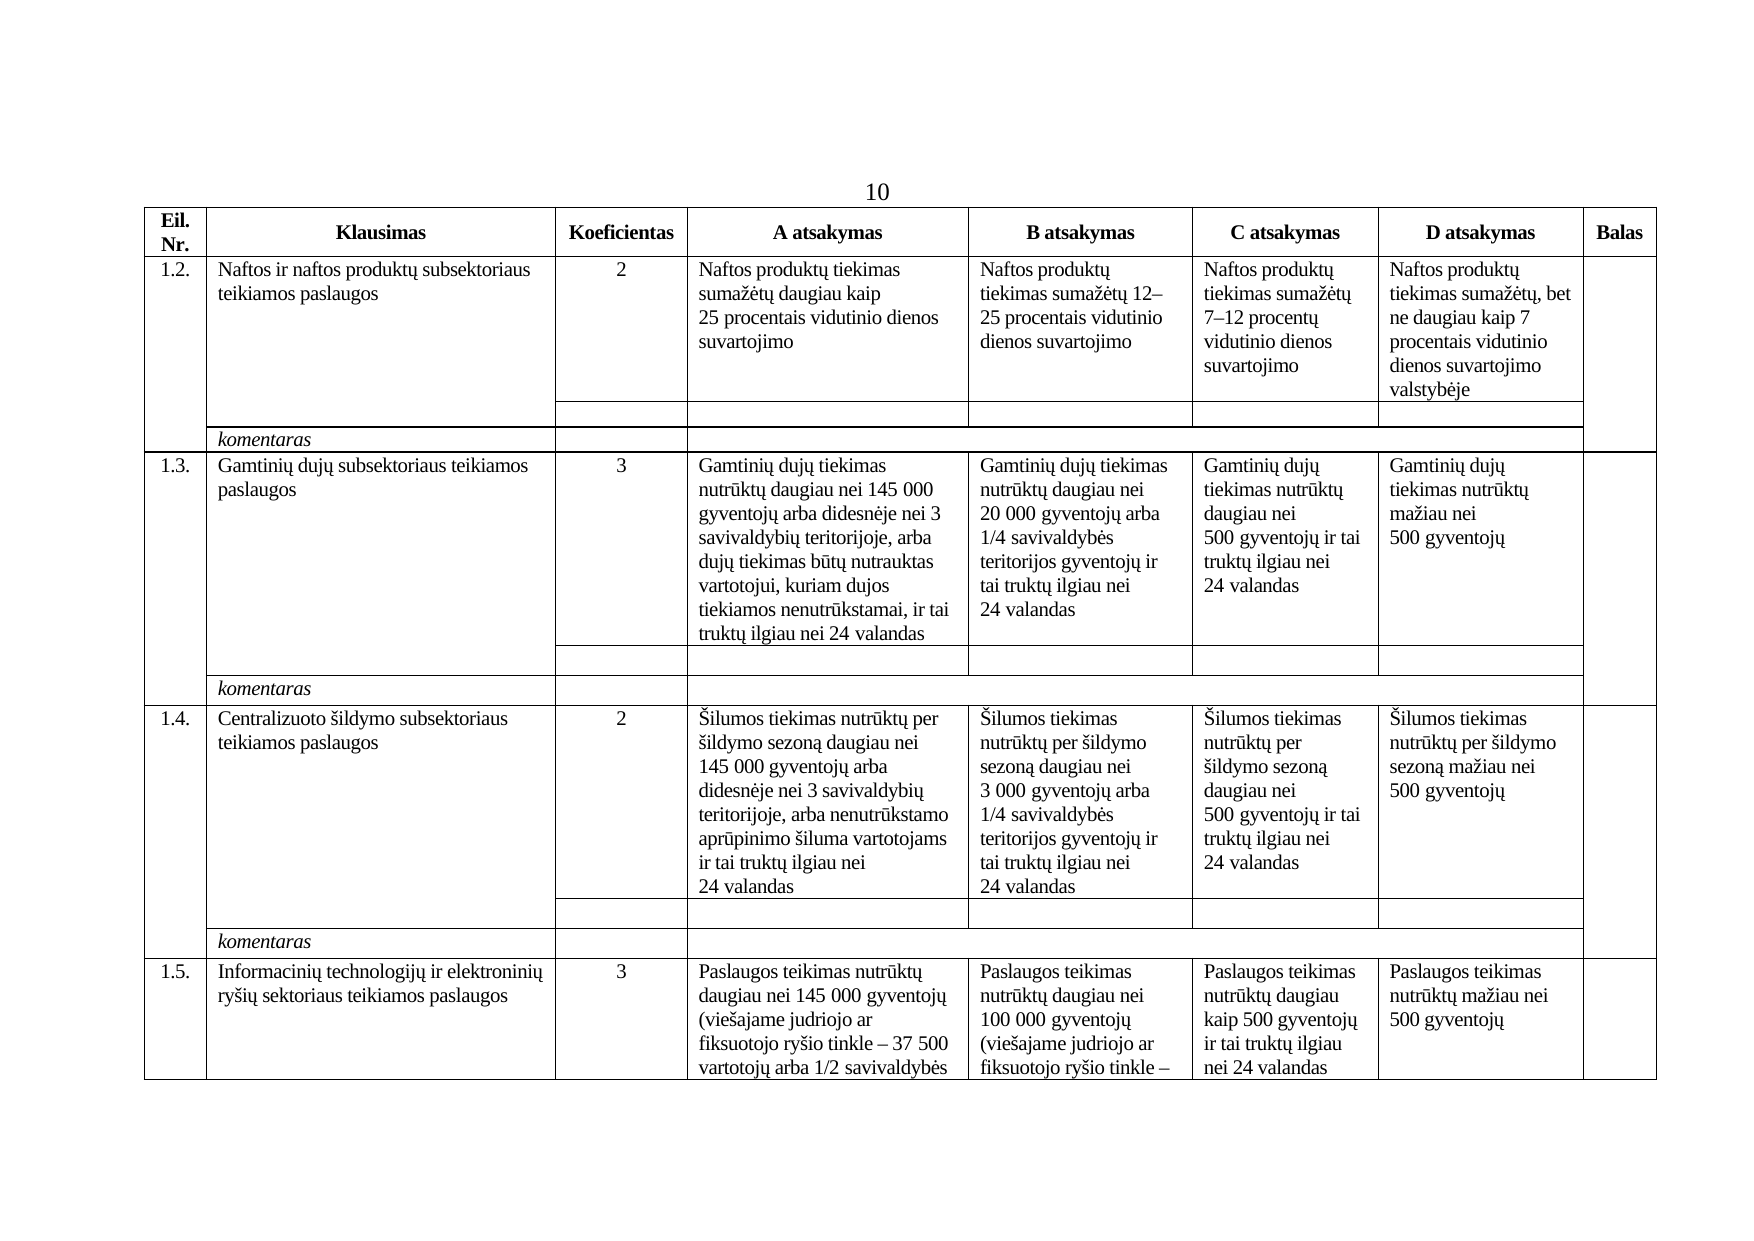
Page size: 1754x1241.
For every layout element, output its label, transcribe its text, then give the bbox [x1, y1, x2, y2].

table_cell [1584, 959, 1656, 1079]
table_cell 1.2. [145, 257, 206, 451]
table_cell Paslaugos teikimas nutrūktų daugiau nei 100 000 gyventojų (viešajame judriojo ar fiksuotojo ryšio tinkle – [969, 959, 1192, 1079]
table_cell komentaras [207, 428, 555, 451]
table_cell 1.4. [145, 706, 206, 958]
table_cell [688, 676, 1583, 704]
table_cell [1193, 646, 1378, 675]
table_cell Šilumos tiekimas nutrūktų per šildymo sezoną daugiau nei 3 000 gyventojų arba 1/4 savivaldybės teritorijos gyventojų ir tai truktų ilgiau nei 24 valandas [969, 706, 1192, 898]
table_cell Paslaugos teikimas nutrūktų mažiau nei 500 gyventojų [1379, 959, 1583, 1079]
table_cell [1584, 706, 1656, 958]
table_header Klausimas [207, 208, 555, 256]
table_cell [688, 899, 968, 928]
table_cell Gamtinių dujų subsektoriaus teikiamos paslaugos [207, 453, 555, 675]
table_cell [688, 428, 1583, 451]
table_cell Naftos produktų tiekimas sumažėtų, bet ne daugiau kaip 7 procentais vidutinio dienos suvartojimo valstybėje [1379, 257, 1583, 401]
table_cell Naftos produktų tiekimas sumažėtų 7–12 procentų vidutinio dienos suvartojimo [1193, 257, 1378, 401]
table_cell [688, 646, 968, 675]
table_cell [556, 676, 687, 704]
table_cell Naftos ir naftos produktų subsektoriaus teikiamos paslaugos [207, 257, 555, 426]
table_cell [688, 402, 968, 426]
table_cell Šilumos tiekimas nutrūktų per šildymo sezoną daugiau nei 145 000 gyventojų arba didesnėje nei 3 savivaldybių teritorijoje, arba nenutrūkstamo aprūpinimo šiluma vartotojams ir tai truktų ilgiau nei 24 valandas [688, 706, 968, 898]
table_header A atsakymas [688, 208, 968, 256]
table_cell [969, 899, 1192, 928]
table_header Eil. Nr. [145, 208, 206, 256]
table_cell [556, 402, 687, 426]
table_cell [556, 899, 687, 928]
table_cell [1584, 453, 1656, 704]
table_cell Šilumos tiekimas nutrūktų per šildymo sezoną daugiau nei 500 gyventojų ir tai truktų ilgiau nei 24 valandas [1193, 706, 1378, 898]
table_cell Paslaugos teikimas nutrūktų daugiau kaip 500 gyventojų ir tai truktų ilgiau nei 24 valandas [1193, 959, 1378, 1079]
table_cell [1379, 646, 1583, 675]
table_cell [1193, 899, 1378, 928]
table_cell 3 [556, 453, 687, 645]
table_cell komentaras [207, 929, 555, 958]
table_cell 3 [556, 959, 687, 1079]
table_cell [1193, 402, 1378, 426]
table_cell 2 [556, 257, 687, 401]
table_header D atsakymas [1379, 208, 1583, 256]
table_cell [556, 428, 687, 451]
table_header Balas [1584, 208, 1656, 256]
table_cell Gamtinių dujų tiekimas nutrūktų daugiau nei 20 000 gyventojų arba 1/4 savivaldybės teritorijos gyventojų ir tai truktų ilgiau nei 24 valandas [969, 453, 1192, 645]
table_cell 2 [556, 706, 687, 898]
table_cell [969, 646, 1192, 675]
table_cell 1.5. [145, 959, 206, 1079]
table_cell Paslaugos teikimas nutrūktų daugiau nei 145 000 gyventojų (viešajame judriojo ar fiksuotojo ryšio tinkle – 37 500 vartotojų arba 1/2 savivaldybės [688, 959, 968, 1079]
table_cell [556, 929, 687, 958]
table_cell Gamtinių dujų tiekimas nutrūktų daugiau nei 500 gyventojų ir tai truktų ilgiau nei 24 valandas [1193, 453, 1378, 645]
table_header C atsakymas [1193, 208, 1378, 256]
table_header Koeficientas [556, 208, 687, 256]
table_cell Gamtinių dujų tiekimas nutrūktų mažiau nei 500 gyventojų [1379, 453, 1583, 645]
table_cell Naftos produktų tiekimas sumažėtų daugiau kaip 25 procentais vidutinio dienos suvartojimo [688, 257, 968, 401]
table_cell Šilumos tiekimas nutrūktų per šildymo sezoną mažiau nei 500 gyventojų [1379, 706, 1583, 898]
table_cell Gamtinių dujų tiekimas nutrūktų daugiau nei 145 000 gyventojų arba didesnėje nei 3 savivaldybių teritorijoje, arba dujų tiekimas būtų nutrauktas vartotojui, kuriam dujos tiekiamos nenutrūkstamai, ir tai truktų ilgiau nei 24 valandas [688, 453, 968, 645]
table_cell [688, 929, 1583, 958]
table_cell [1379, 402, 1583, 426]
table_cell 1.3. [145, 453, 206, 704]
table_cell Informacinių technologijų ir elektroninių ryšių sektoriaus teikiamos paslaugos [207, 959, 555, 1079]
table_cell [969, 402, 1192, 426]
table_cell Naftos produktų tiekimas sumažėtų 12–25 procentais vidutinio dienos suvartojimo [969, 257, 1192, 401]
table_cell komentaras [207, 676, 555, 704]
table_header B atsakymas [969, 208, 1192, 256]
table_cell Centralizuoto šildymo subsektoriaus teikiamos paslaugos [207, 706, 555, 928]
table_cell [1379, 899, 1583, 928]
table_cell [1584, 257, 1656, 451]
table_cell [556, 646, 687, 675]
